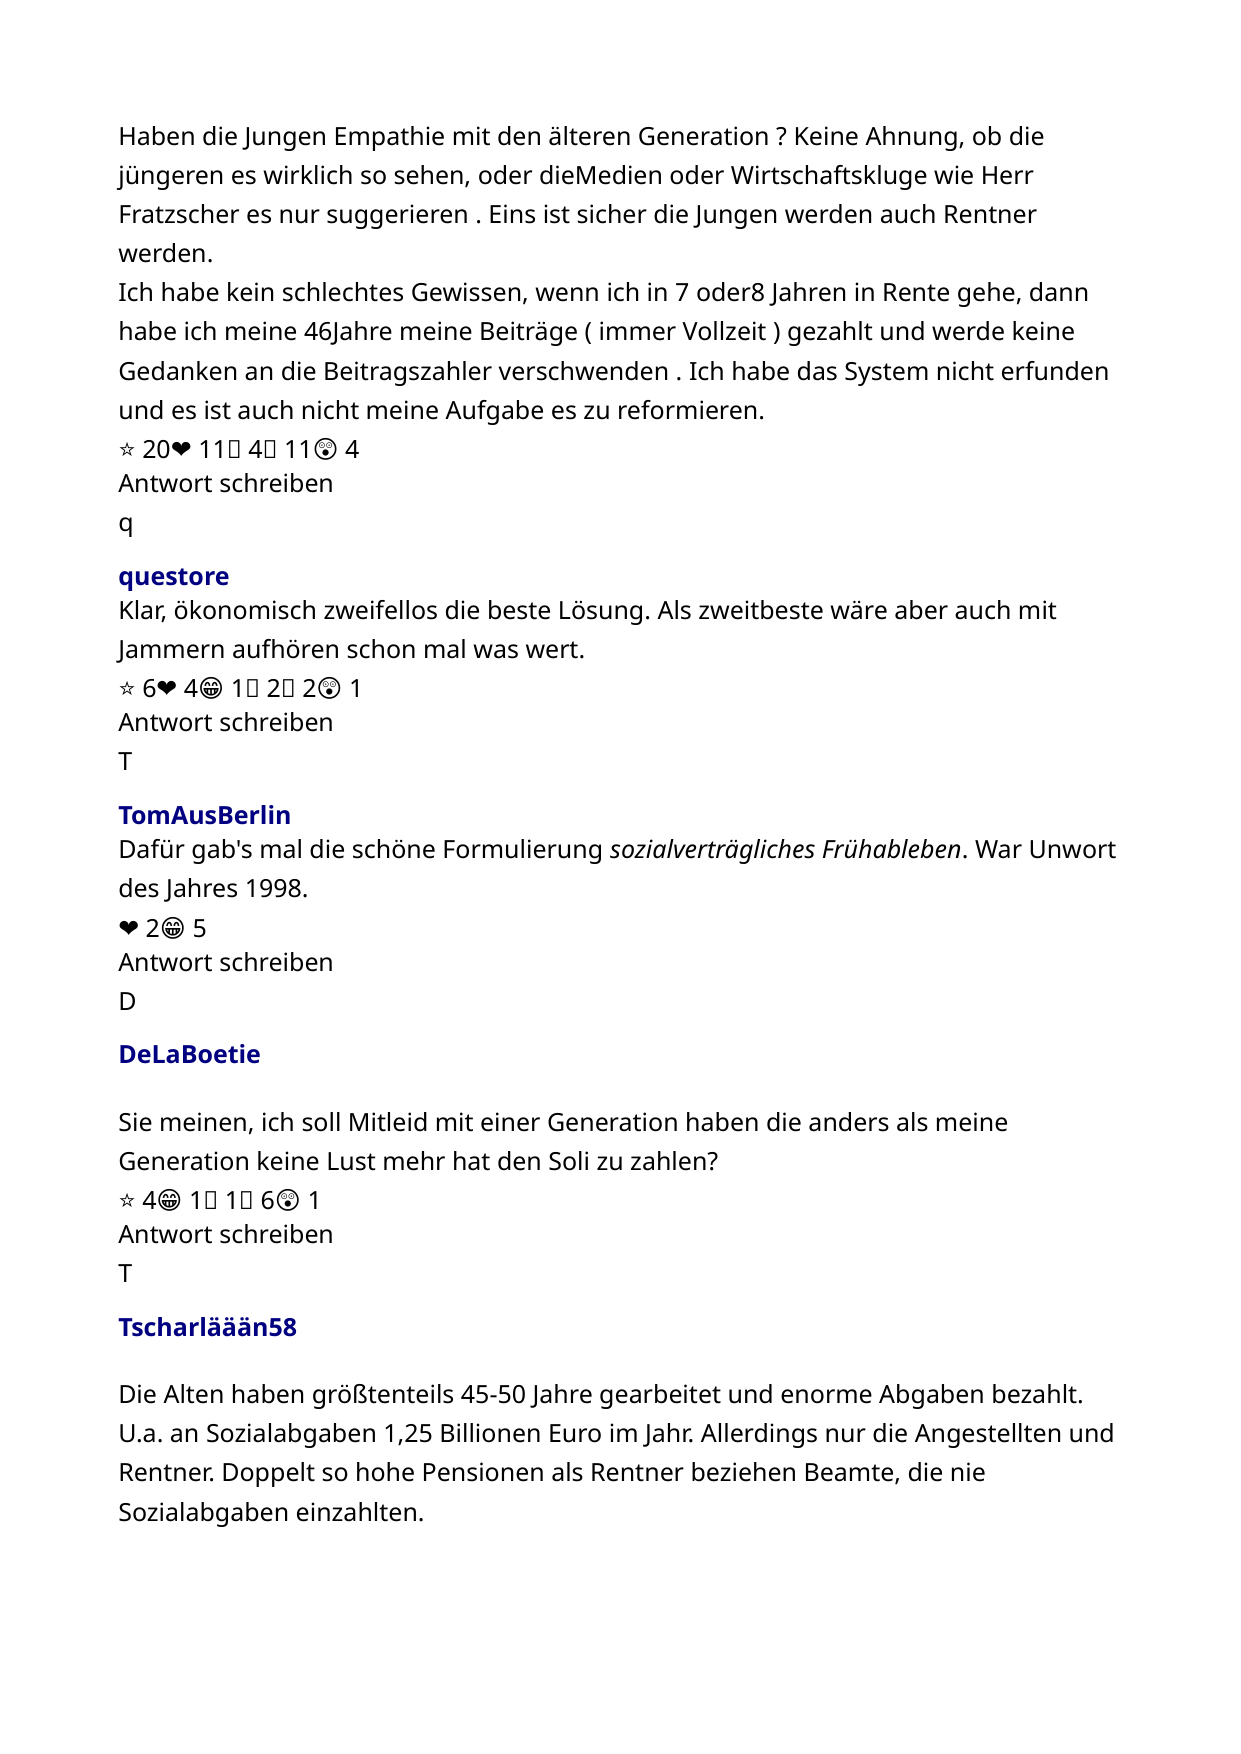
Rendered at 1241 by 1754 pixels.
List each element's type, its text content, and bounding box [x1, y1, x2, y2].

text ⭐️ 20❤️ 11🙁 4🤨 11😲 4 [118, 431, 1122, 466]
text ❤️ 2😁 5 [118, 910, 1122, 944]
text ⭐️ 6❤️ 4😁 1🙁 2🤨 2😲 1 [118, 671, 1122, 705]
text Antwort schreiben [118, 944, 1122, 978]
text D [118, 983, 1122, 1017]
text Haben die Jungen Empathie mit den älteren Generation ? Keine Ahnung, ob die jüngeren es wirklich so sehen, oder dieMedien oder Wirtschaftskluge wie Herr Fratzscher es nur suggerieren . Eins ist sicher die Jungen werden auch Rentner werden. [118, 118, 1122, 270]
text q [118, 505, 1122, 539]
text Ich habe kein schlechtes Gewissen, wenn ich in 7 oder8 Jahren in Rente gehe, dann habe ich meine 46Jahre meine Beiträge ( immer Vollzeit ) gezahlt und werde keine Gedanken an die Beitragszahler verschwenden . Ich habe das System nicht erfunden und es ist auch nicht meine Aufgabe es zu reformieren. [118, 275, 1122, 426]
text Dafür gab's mal die schöne Formulierung sozialverträgliches Frühableben. War Unwort des Jahres 1998. https://de.wikipedia.org/wiki/Sozialverträgliches_Frühableben [118, 832, 1122, 905]
subtitle TomAusBerlin [118, 798, 1122, 832]
text ⭐️ 4😁 1🙁 1🤨 6😲 1 [118, 1183, 1122, 1217]
text Die Alten haben größtenteils 45-50 Jahre gearbeitet und enorme Abgaben bezahlt. U.a. an Sozialabgaben 1,25 Billionen Euro im Jahr. Allerdings nur die Angestellten und Rentner. Doppelt so hohe Pensionen als Rentner beziehen Beamte, die nie Sozialabgaben einzahlten. [118, 1377, 1122, 1528]
subtitle DeLaBoetie [118, 1037, 1122, 1071]
subtitle questore [118, 558, 1122, 592]
text Antwort schreiben [118, 466, 1122, 499]
subtitle Tscharläään58 [118, 1309, 1122, 1344]
text Antwort schreiben [118, 705, 1122, 739]
text Klar, ökonomisch zweifellos die beste Lösung. Als zweitbeste wäre aber auch mit Jammern aufhören schon mal was wert. [118, 592, 1122, 666]
text Sie meinen, ich soll Mitleid mit einer Generation haben die anders als meine Generation keine Lust mehr hat den Soli zu zahlen? [118, 1104, 1122, 1177]
text Antwort schreiben [118, 1217, 1122, 1251]
text T [118, 1256, 1122, 1290]
text T [118, 744, 1122, 778]
